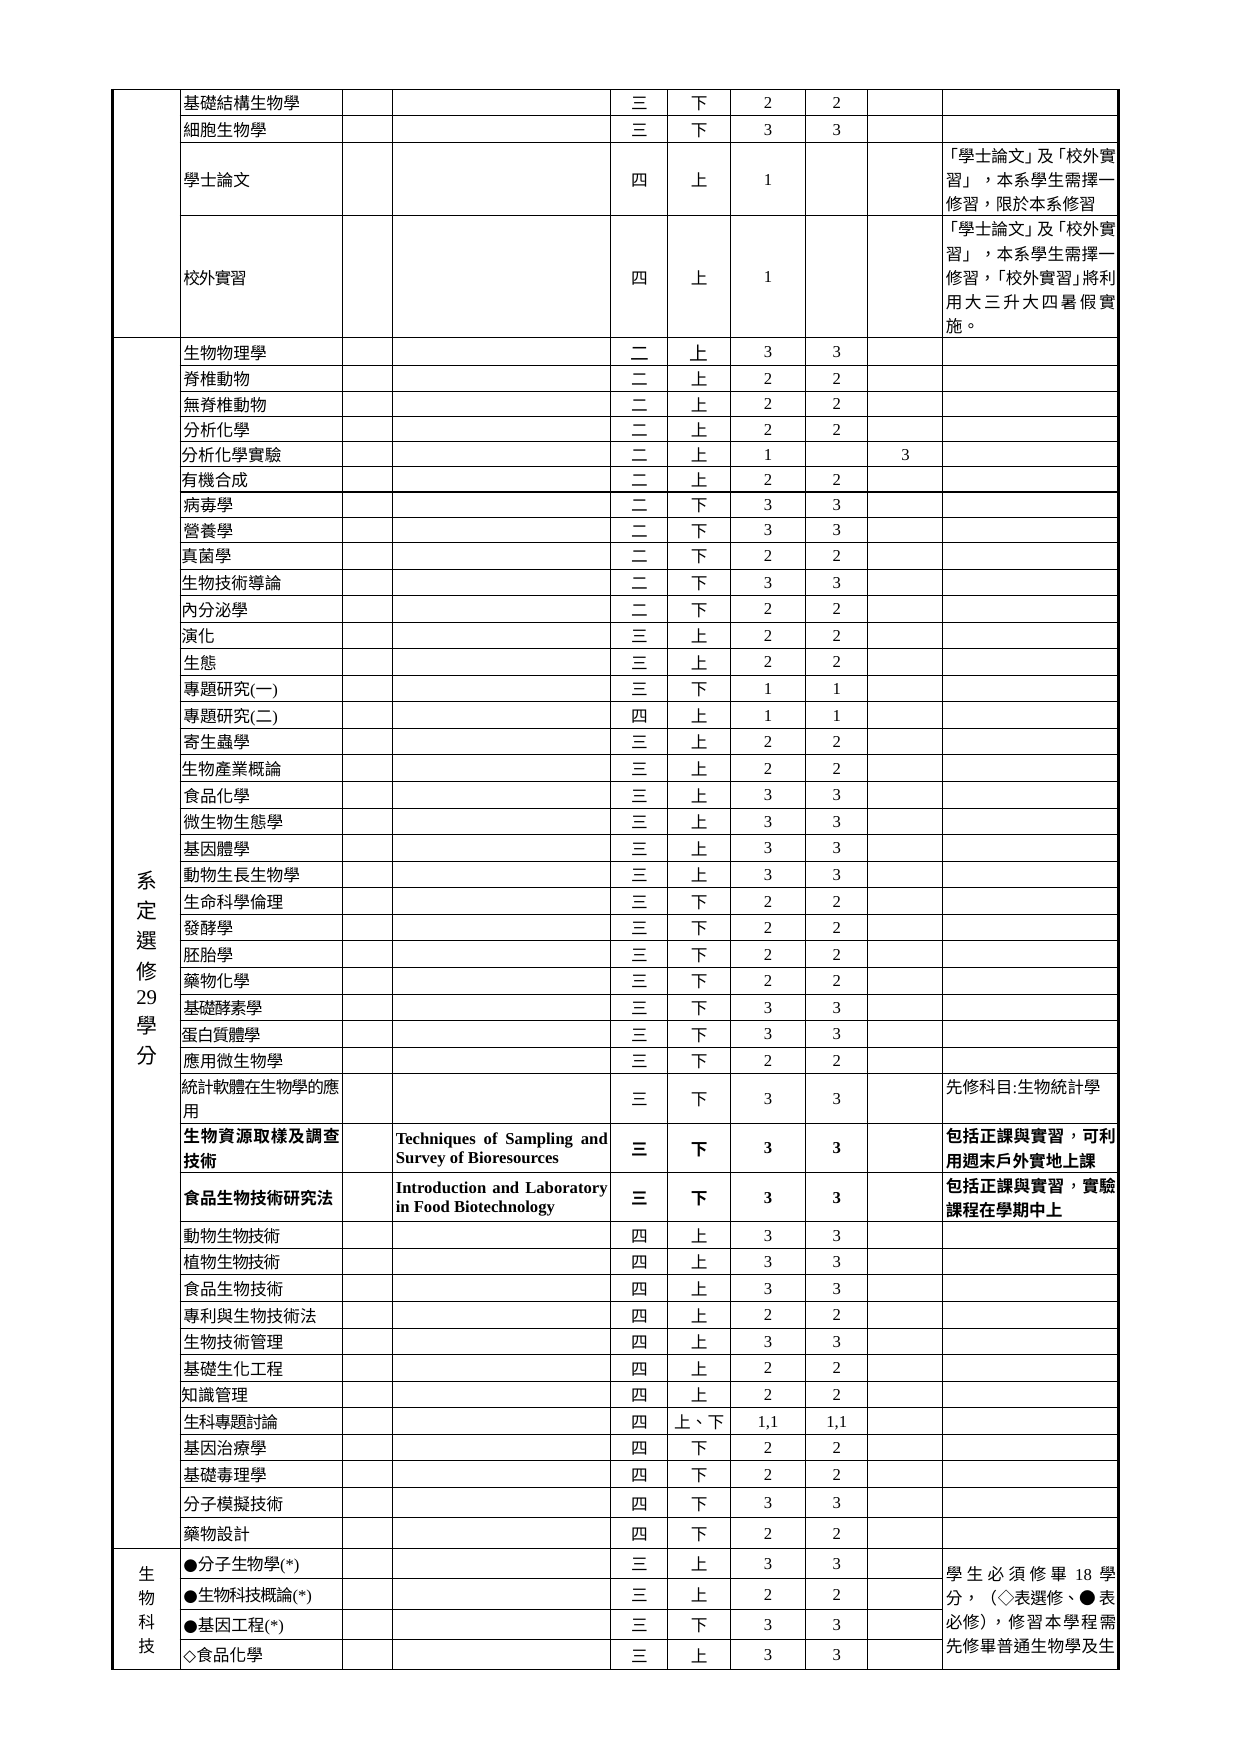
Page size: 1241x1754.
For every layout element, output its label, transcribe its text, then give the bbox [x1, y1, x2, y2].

table_cell 基因治療學 [181, 1435, 342, 1460]
table_cell 動物生物技術 [181, 1222, 342, 1248]
table_cell 下 [668, 570, 730, 595]
table_cell 2 [731, 623, 805, 648]
table_cell 上 [668, 702, 730, 728]
table_cell 食品生物技術 [181, 1275, 342, 1301]
table_cell [868, 1435, 942, 1460]
table_cell 2 [806, 649, 867, 675]
table_cell 上 [668, 392, 730, 416]
table_cell 下 [668, 1124, 730, 1172]
table_cell 2 [806, 467, 867, 491]
table_cell [943, 1275, 1117, 1301]
table_cell 2 [731, 1518, 805, 1548]
table_cell [343, 782, 392, 807]
table_cell [343, 1302, 392, 1327]
table_cell 3 [731, 782, 805, 807]
table_cell 1 [806, 702, 867, 728]
table_cell Introduction and Laboratory in Food Biotechnology [393, 1173, 610, 1221]
table_cell [868, 915, 942, 940]
table_cell [393, 623, 610, 648]
table_cell [868, 755, 942, 781]
table_cell [868, 392, 942, 416]
table_cell 基礎結構生物學 [181, 90, 342, 115]
table_cell 1 [731, 143, 805, 215]
table_cell 三 [611, 862, 667, 887]
table_cell [343, 915, 392, 940]
table_cell 基礎毒理學 [181, 1461, 342, 1487]
table_cell 上 [668, 216, 730, 337]
table_cell [393, 1549, 610, 1578]
table_cell [393, 1021, 610, 1047]
table_cell 3 [806, 338, 867, 365]
table_cell [393, 90, 610, 115]
table_cell 三 [611, 755, 667, 781]
table_cell 二 [611, 518, 667, 542]
table_cell 四 [611, 1329, 667, 1354]
table_cell [868, 1173, 942, 1221]
table_cell 3 [731, 1549, 805, 1578]
table_cell 學生必須修畢18學分，（◇表選修、● 表必修），修習本學程需先修畢普通生物學及生物化學(一與二)，而且成績達60 分(含)以上。以(*)表示為核心課程共8學分，其餘選修 課程需修畢至少10學分。 [943, 1549, 1117, 1669]
table_cell [343, 1461, 392, 1487]
table_cell [943, 623, 1117, 648]
table_cell [393, 995, 610, 1020]
table_cell 2 [806, 1355, 867, 1381]
table_cell [343, 1329, 392, 1354]
table_cell 二 [611, 596, 667, 622]
table_cell 2 [806, 1435, 867, 1460]
table_cell 3 [731, 116, 805, 142]
table_cell [868, 1610, 942, 1639]
table_cell 3 [731, 338, 805, 365]
table_cell 四 [611, 1302, 667, 1327]
table_cell 2 [731, 1048, 805, 1073]
table_cell [943, 1382, 1117, 1407]
table_cell 3 [731, 1249, 805, 1274]
table_cell [343, 338, 392, 365]
table_cell 食品化學 [181, 782, 342, 807]
table_cell [868, 835, 942, 861]
table_cell 上 [668, 1329, 730, 1354]
table_cell 微生物生態學 [181, 809, 342, 834]
table_cell [868, 467, 942, 491]
table_cell 下 [668, 941, 730, 967]
table_cell [943, 1302, 1117, 1327]
table_cell [868, 1021, 942, 1047]
table_cell [943, 1435, 1117, 1460]
table_cell [868, 1640, 942, 1669]
table_cell 上 [668, 782, 730, 807]
table_cell 二 [611, 417, 667, 441]
table_cell [868, 1048, 942, 1073]
table_cell 3 [806, 1640, 867, 1669]
table_cell 下 [668, 676, 730, 701]
table_cell [393, 1302, 610, 1327]
table_cell 2 [806, 1382, 867, 1407]
table_cell [868, 1222, 942, 1248]
table_cell 3 [731, 493, 805, 517]
table_cell [343, 90, 392, 115]
table_cell 2 [731, 968, 805, 993]
table_cell [343, 216, 392, 337]
table_cell 3 [806, 1021, 867, 1047]
table_cell 生科專題討論 [181, 1408, 342, 1434]
table_cell 包括正課與實習，實驗課程在學期中上 [943, 1173, 1117, 1221]
table_cell 2 [731, 1435, 805, 1460]
table_cell 二 [611, 493, 667, 517]
table_cell [343, 649, 392, 675]
table_cell [343, 1048, 392, 1073]
table_cell 三 [611, 968, 667, 993]
table_cell 2 [806, 596, 867, 622]
table_cell [343, 1610, 392, 1639]
table_cell [868, 596, 942, 622]
table_cell 四 [611, 143, 667, 215]
table_cell 四 [611, 1461, 667, 1487]
table_cell [393, 1461, 610, 1487]
table_cell [806, 216, 867, 337]
table_cell [393, 1249, 610, 1274]
table_cell 1 [731, 676, 805, 701]
table_cell 二 [611, 570, 667, 595]
table_cell 三 [611, 1579, 667, 1608]
table_cell [868, 1329, 942, 1354]
table_cell 上 [668, 1275, 730, 1301]
table_cell [868, 623, 942, 648]
table_cell [868, 729, 942, 754]
table_cell 2 [731, 596, 805, 622]
table_cell 上 [668, 143, 730, 215]
table_cell 三 [611, 1021, 667, 1047]
table_cell 1 [806, 676, 867, 701]
table_cell ●分子生物學(*) [181, 1549, 342, 1578]
table_cell 1,1 [806, 1408, 867, 1434]
table_cell [868, 1355, 942, 1381]
table_cell 三 [611, 995, 667, 1020]
table_cell [393, 1518, 610, 1548]
table_cell 3 [731, 1640, 805, 1669]
table_cell 下 [668, 116, 730, 142]
table_cell [343, 1222, 392, 1248]
table_cell [943, 1048, 1117, 1073]
table_cell 2 [731, 1579, 805, 1608]
table_cell 3 [731, 1222, 805, 1248]
table_cell [943, 392, 1117, 416]
table_cell [393, 143, 610, 215]
table_cell 演化 [181, 623, 342, 648]
table_cell 藥物設計 [181, 1518, 342, 1548]
table_cell 2 [731, 915, 805, 940]
table_cell 專題研究(二) [181, 702, 342, 728]
table_cell [868, 968, 942, 993]
table_cell 1,1 [731, 1408, 805, 1434]
table_cell [343, 442, 392, 466]
table_cell 下 [668, 915, 730, 940]
table_cell 基因體學 [181, 835, 342, 861]
table_cell [868, 1124, 942, 1172]
table_cell [868, 941, 942, 967]
table_cell [868, 809, 942, 834]
table_cell 2 [806, 90, 867, 115]
table_cell 3 [731, 1124, 805, 1172]
table_cell 上 [668, 1249, 730, 1274]
table_cell 2 [806, 623, 867, 648]
table_cell 上 [668, 1549, 730, 1578]
table_cell 3 [731, 995, 805, 1020]
table_cell 校外實習 [181, 216, 342, 337]
table_cell [393, 968, 610, 993]
table_cell [343, 702, 392, 728]
table_cell 無脊椎動物 [181, 392, 342, 416]
table_cell [393, 543, 610, 568]
table_cell 下 [668, 1021, 730, 1047]
table_cell [343, 570, 392, 595]
table_cell 3 [806, 1610, 867, 1639]
table_cell [343, 1579, 392, 1608]
table_cell 2 [806, 1302, 867, 1327]
table_cell 內分泌學 [181, 596, 342, 622]
table_cell [943, 493, 1117, 517]
table_cell 基礎生化工程 [181, 1355, 342, 1381]
table_cell [868, 1275, 942, 1301]
table_cell Techniques of Sampling and Survey of Bioresources [393, 1124, 610, 1172]
table_cell [393, 366, 610, 391]
table_cell 生物技術導論 [181, 570, 342, 595]
table_cell 2 [731, 417, 805, 441]
table_cell 二 [611, 467, 667, 491]
table_cell [393, 338, 610, 365]
table_cell [343, 143, 392, 215]
table_cell [343, 835, 392, 861]
table_cell 下 [668, 1173, 730, 1221]
table_cell 2 [806, 366, 867, 391]
table_cell 3 [806, 995, 867, 1020]
table_cell [343, 941, 392, 967]
table_cell [343, 1435, 392, 1460]
table_cell 1 [731, 216, 805, 337]
table_cell [868, 782, 942, 807]
table_cell 四 [611, 1275, 667, 1301]
table_cell [868, 1579, 942, 1608]
table_cell 分析化學實驗 [181, 442, 342, 466]
table_cell [868, 862, 942, 887]
table_cell 2 [806, 392, 867, 416]
table_cell [943, 543, 1117, 568]
table_cell [868, 1249, 942, 1274]
table_cell 上 [668, 1640, 730, 1669]
table_cell [393, 782, 610, 807]
table_cell 生物物理學 [181, 338, 342, 365]
table_cell 上 [668, 649, 730, 675]
table_cell 三 [611, 835, 667, 861]
table_cell [393, 835, 610, 861]
table_cell 上 [668, 442, 730, 466]
table_cell 3 [731, 518, 805, 542]
table_cell [868, 1408, 942, 1434]
table_cell 下 [668, 1610, 730, 1639]
table_cell 三 [611, 90, 667, 115]
table_cell [343, 1549, 392, 1578]
table_cell 專題研究(一) [181, 676, 342, 701]
table_cell 四 [611, 1435, 667, 1460]
table_cell 2 [731, 729, 805, 754]
table_cell [943, 968, 1117, 993]
table_cell 上 [668, 623, 730, 648]
table_cell [943, 116, 1117, 142]
table_cell [393, 702, 610, 728]
table_cell 上 [668, 755, 730, 781]
table_cell [343, 1074, 392, 1122]
table_cell [393, 888, 610, 914]
table_cell [393, 1275, 610, 1301]
table_cell 三 [611, 1173, 667, 1221]
table_cell 三 [611, 941, 667, 967]
table_cell 下 [668, 493, 730, 517]
table_cell 2 [731, 90, 805, 115]
table_cell [868, 143, 942, 215]
table_cell 三 [611, 1124, 667, 1172]
table_cell 胚胎學 [181, 941, 342, 967]
table_cell 生物技術管理 [181, 1329, 342, 1354]
table_cell [943, 1329, 1117, 1354]
table_cell 四 [611, 1249, 667, 1274]
table_cell [393, 1488, 610, 1517]
table_cell [393, 915, 610, 940]
table_cell 2 [806, 1518, 867, 1548]
table_cell [868, 90, 942, 115]
table_cell 3 [868, 442, 942, 466]
table_cell 蛋白質體學 [181, 1021, 342, 1047]
table_cell 營養學 [181, 518, 342, 542]
table_cell 下 [668, 968, 730, 993]
table_cell 2 [731, 755, 805, 781]
table_cell 3 [806, 862, 867, 887]
table_cell 二 [611, 392, 667, 416]
table_cell 2 [731, 543, 805, 568]
table_cell [806, 442, 867, 466]
table_cell 1 [731, 442, 805, 466]
table_cell [868, 1549, 942, 1578]
table_cell 脊椎動物 [181, 366, 342, 391]
table_cell [868, 888, 942, 914]
table_cell [393, 1610, 610, 1639]
table_cell [943, 1488, 1117, 1517]
table_cell [868, 543, 942, 568]
table_cell 下 [668, 995, 730, 1020]
table_cell 發酵學 [181, 915, 342, 940]
table_cell 3 [806, 1488, 867, 1517]
table_cell ●基因工程(*) [181, 1610, 342, 1639]
table_cell [943, 729, 1117, 754]
table_cell 2 [806, 1579, 867, 1608]
table_cell 植物生物技術 [181, 1249, 342, 1274]
table_cell [343, 1488, 392, 1517]
table_cell 下 [668, 1435, 730, 1460]
table_cell 3 [731, 835, 805, 861]
table_cell 下 [668, 1518, 730, 1548]
table_cell [943, 518, 1117, 542]
table_cell 四 [611, 1382, 667, 1407]
table_cell [868, 1382, 942, 1407]
table_cell [343, 1249, 392, 1274]
table_cell [343, 623, 392, 648]
table_cell 1 [731, 702, 805, 728]
table_cell 2 [731, 1302, 805, 1327]
table_cell 上 [668, 366, 730, 391]
table_cell 二 [611, 543, 667, 568]
table_cell 二 [611, 442, 667, 466]
table_cell 2 [731, 467, 805, 491]
table_cell 2 [806, 888, 867, 914]
table_cell [943, 467, 1117, 491]
table_cell 下 [668, 1048, 730, 1073]
table_cell 三 [611, 623, 667, 648]
table_cell 3 [806, 1173, 867, 1221]
table_cell 3 [806, 1549, 867, 1578]
table_cell 3 [806, 835, 867, 861]
table_cell [868, 338, 942, 365]
table_cell 上 [668, 417, 730, 441]
table_cell 3 [806, 809, 867, 834]
table_cell [393, 809, 610, 834]
table_cell [393, 1222, 610, 1248]
table_cell 三 [611, 915, 667, 940]
table_cell 分析化學 [181, 417, 342, 441]
table_cell 「學士論文」及「校外實習」，本系學生需擇一修習，「校外實習」將利用大三升大四暑假實施。 [943, 216, 1117, 337]
table_cell 2 [731, 392, 805, 416]
table_cell [343, 392, 392, 416]
table_cell 二 [611, 338, 667, 365]
table_cell 生命科學倫理 [181, 888, 342, 914]
table_cell [943, 995, 1117, 1020]
table_cell [868, 1488, 942, 1517]
table_cell [943, 570, 1117, 595]
table_cell 食品生物技術研究法 [181, 1173, 342, 1221]
table_cell [943, 915, 1117, 940]
table_cell 2 [731, 366, 805, 391]
table_cell [868, 1518, 942, 1548]
table_cell [868, 1461, 942, 1487]
table_cell 下 [668, 1461, 730, 1487]
table_cell [343, 968, 392, 993]
table_cell [343, 995, 392, 1020]
table_cell [943, 1021, 1117, 1047]
table_cell 3 [731, 862, 805, 887]
table_cell 2 [806, 1461, 867, 1487]
table_cell [343, 888, 392, 914]
table_cell 2 [806, 543, 867, 568]
table_cell 有機合成 [181, 467, 342, 491]
table_cell 應用微生物學 [181, 1048, 342, 1073]
table_cell 3 [806, 1124, 867, 1172]
table_cell [393, 1408, 610, 1434]
table_cell 3 [806, 1249, 867, 1274]
table_cell 動物生長生物學 [181, 862, 342, 887]
table_cell [343, 1382, 392, 1407]
table_cell [393, 1640, 610, 1669]
table_cell 下 [668, 1488, 730, 1517]
table_cell [343, 1275, 392, 1301]
table_cell [393, 596, 610, 622]
table_cell [943, 702, 1117, 728]
table_cell [393, 442, 610, 466]
table_cell 三 [611, 888, 667, 914]
table_cell [868, 366, 942, 391]
table_cell [393, 862, 610, 887]
table_cell 三 [611, 1074, 667, 1122]
table_cell [943, 1408, 1117, 1434]
table_cell 藥物化學 [181, 968, 342, 993]
table_cell 三 [611, 1610, 667, 1639]
table_cell [114, 90, 180, 337]
table_cell [343, 493, 392, 517]
table_cell 先修科目:生物統計學 [943, 1074, 1117, 1122]
table_cell [343, 1355, 392, 1381]
table_cell [868, 1302, 942, 1327]
table_cell [868, 676, 942, 701]
table_cell 病毐學 [181, 493, 342, 517]
table_cell [343, 676, 392, 701]
table_cell [343, 366, 392, 391]
table_cell 包括正課與實習，可利用週末戶外實地上課 [943, 1124, 1117, 1172]
table_cell 3 [731, 1610, 805, 1639]
table_cell [868, 995, 942, 1020]
table_cell 上 [668, 1579, 730, 1608]
table_cell 四 [611, 702, 667, 728]
table_cell [343, 1124, 392, 1172]
table_cell 上 [668, 1222, 730, 1248]
table_cell [868, 702, 942, 728]
table_cell 專利與生物技術法 [181, 1302, 342, 1327]
table_cell 3 [806, 116, 867, 142]
table_cell [868, 570, 942, 595]
table_cell 「學士論文」及「校外實習」，本系學生需擇一修習，限於本系修習 [943, 143, 1117, 215]
table_cell 下 [668, 543, 730, 568]
table_cell [943, 835, 1117, 861]
table_cell 上 [668, 1302, 730, 1327]
table_cell 3 [806, 570, 867, 595]
table_cell [393, 649, 610, 675]
table_cell [943, 755, 1117, 781]
table_cell [343, 862, 392, 887]
table_cell [343, 518, 392, 542]
table_cell 2 [806, 417, 867, 441]
table_cell 四 [611, 1518, 667, 1548]
table_cell 3 [806, 782, 867, 807]
table_cell 四 [611, 216, 667, 337]
table_cell 上 [668, 862, 730, 887]
table_cell [943, 1222, 1117, 1248]
table_cell [943, 888, 1117, 914]
table_cell [343, 543, 392, 568]
table_cell [943, 442, 1117, 466]
table_cell 知識管理 [181, 1382, 342, 1407]
table_cell 2 [806, 729, 867, 754]
table_cell 3 [731, 1275, 805, 1301]
table_cell 生態 [181, 649, 342, 675]
table_cell 四 [611, 1488, 667, 1517]
table_cell 四 [611, 1355, 667, 1381]
table_cell 2 [806, 941, 867, 967]
table_cell 生物產業概論 [181, 755, 342, 781]
table_cell 寄生蟲學 [181, 729, 342, 754]
table_cell 基礎酵素學 [181, 995, 342, 1020]
table_cell [943, 90, 1117, 115]
table_cell 上 [668, 729, 730, 754]
table_cell 上 [668, 467, 730, 491]
table_cell [868, 649, 942, 675]
table_cell 下 [668, 1074, 730, 1122]
table_cell [343, 116, 392, 142]
table_cell 三 [611, 729, 667, 754]
table_cell 3 [731, 1488, 805, 1517]
table_cell [343, 1640, 392, 1669]
table_cell [393, 467, 610, 491]
table_cell 上 [668, 1355, 730, 1381]
table_cell [393, 1579, 610, 1608]
table_cell 分子模擬技術 [181, 1488, 342, 1517]
table_cell 三 [611, 1640, 667, 1669]
table_cell [393, 1329, 610, 1354]
table_cell 3 [806, 493, 867, 517]
table_cell 3 [731, 1329, 805, 1354]
table_cell 上 [668, 1382, 730, 1407]
table_cell 3 [806, 518, 867, 542]
table_cell [343, 809, 392, 834]
table_cell [393, 1355, 610, 1381]
table_cell 3 [731, 570, 805, 595]
table_cell 三 [611, 782, 667, 807]
table_cell [943, 782, 1117, 807]
table_cell [943, 1518, 1117, 1548]
table_cell 二 [611, 366, 667, 391]
table_cell 2 [806, 1048, 867, 1073]
table_cell 2 [731, 1355, 805, 1381]
table_cell [393, 1074, 610, 1122]
table_cell 2 [806, 755, 867, 781]
table_cell [943, 1461, 1117, 1487]
table_cell 2 [731, 649, 805, 675]
table_cell [943, 1249, 1117, 1274]
table_cell [943, 676, 1117, 701]
table_cell [943, 338, 1117, 365]
table_cell [343, 467, 392, 491]
table_cell 2 [731, 888, 805, 914]
table_cell [868, 493, 942, 517]
table_cell [343, 1021, 392, 1047]
table_cell [943, 862, 1117, 887]
table_cell [393, 216, 610, 337]
table_cell [868, 216, 942, 337]
table_cell [943, 941, 1117, 967]
table_cell [343, 755, 392, 781]
table_cell [868, 1074, 942, 1122]
table_cell 三 [611, 676, 667, 701]
table_cell 下 [668, 518, 730, 542]
table_cell [343, 1518, 392, 1548]
table_cell [343, 1173, 392, 1221]
table_cell [393, 941, 610, 967]
table_cell 三 [611, 1048, 667, 1073]
table_cell 2 [731, 941, 805, 967]
table_cell [393, 1048, 610, 1073]
table_cell 3 [806, 1275, 867, 1301]
table_cell 四 [611, 1222, 667, 1248]
table_cell 三 [611, 809, 667, 834]
table_cell 四 [611, 1408, 667, 1434]
table_cell 2 [731, 1382, 805, 1407]
table_cell 3 [731, 809, 805, 834]
table_cell [393, 755, 610, 781]
table_cell 下 [668, 596, 730, 622]
table_cell 三 [611, 116, 667, 142]
table_cell 下 [668, 888, 730, 914]
table_cell [943, 809, 1117, 834]
table_cell [806, 143, 867, 215]
table_cell [393, 1435, 610, 1460]
table_cell 3 [806, 1329, 867, 1354]
table_cell [393, 1382, 610, 1407]
table_cell 三 [611, 649, 667, 675]
table_cell 下 [668, 90, 730, 115]
table_cell [343, 1408, 392, 1434]
table_cell [943, 1355, 1117, 1381]
table_cell [393, 570, 610, 595]
table_cell 三 [611, 1549, 667, 1578]
table_cell [393, 116, 610, 142]
table_cell 上 [668, 338, 730, 365]
table_cell 細胞生物學 [181, 116, 342, 142]
table_cell [868, 518, 942, 542]
table_cell 系 定 選 修 29 學 分 [114, 338, 180, 1548]
table_cell ◇食品化學 [181, 1640, 342, 1669]
table_cell [393, 493, 610, 517]
table_cell 2 [806, 968, 867, 993]
table_cell [343, 417, 392, 441]
table_cell 學士論文 [181, 143, 342, 215]
table_cell 3 [806, 1074, 867, 1122]
table_cell [393, 417, 610, 441]
table_cell 生物資源取樣及調查技術 [181, 1124, 342, 1172]
table_cell [943, 596, 1117, 622]
table_cell [393, 392, 610, 416]
table_cell 上 [668, 809, 730, 834]
table_cell 上 [668, 835, 730, 861]
table_cell 統計軟體在生物學的應用 [181, 1074, 342, 1122]
table_cell 3 [731, 1173, 805, 1221]
table_cell [943, 649, 1117, 675]
table_cell 上、下 [668, 1408, 730, 1434]
table_cell 3 [731, 1021, 805, 1047]
table_cell [943, 366, 1117, 391]
table_cell [868, 417, 942, 441]
table_cell [343, 596, 392, 622]
table_cell [393, 518, 610, 542]
table_cell 2 [806, 915, 867, 940]
table_cell 2 [731, 1461, 805, 1487]
table_cell [343, 729, 392, 754]
table_cell 真菌學 [181, 543, 342, 568]
table_cell 3 [806, 1222, 867, 1248]
table_cell 生 物 科 技 [114, 1549, 180, 1669]
table_cell ●生物科技概論(*) [181, 1579, 342, 1608]
table_cell [393, 729, 610, 754]
table_cell 3 [731, 1074, 805, 1122]
table_cell [868, 116, 942, 142]
table_cell [393, 676, 610, 701]
table_cell [943, 417, 1117, 441]
